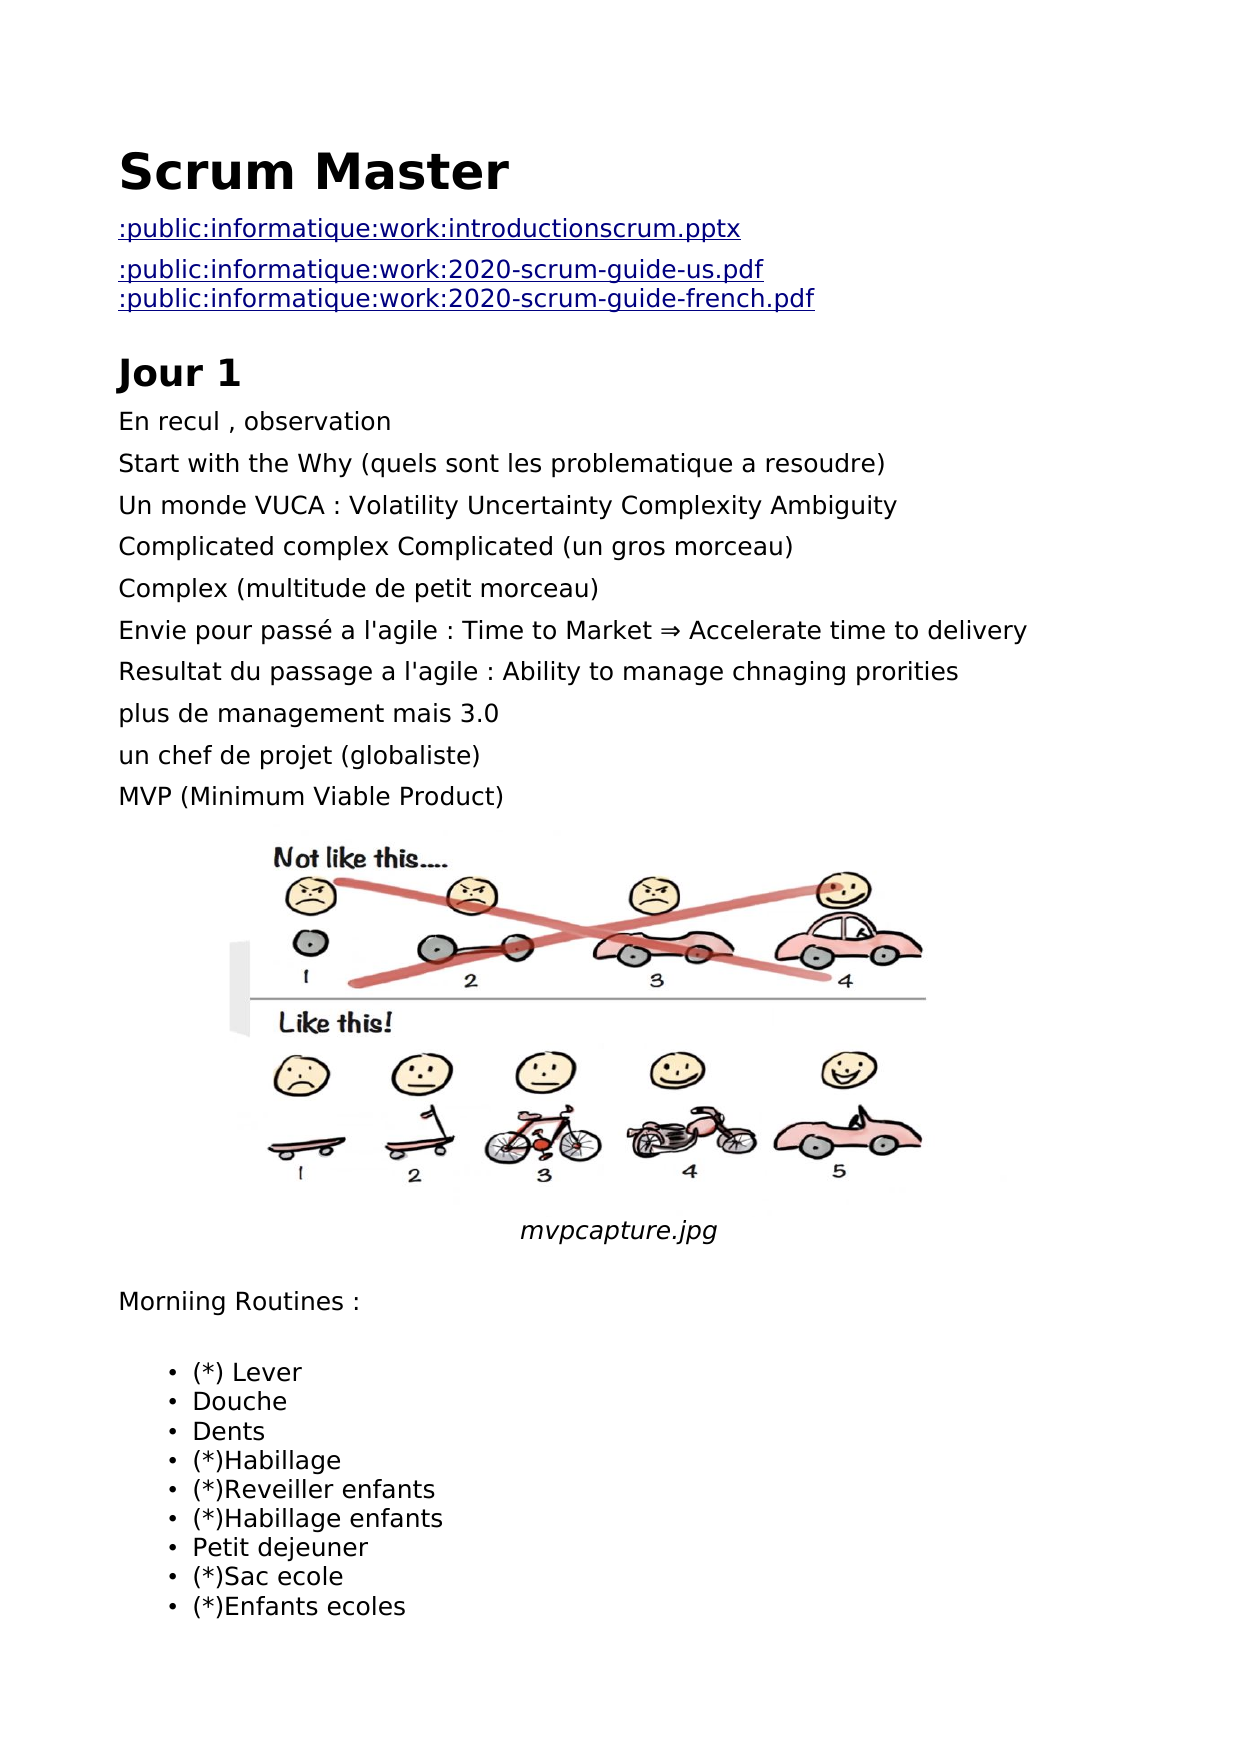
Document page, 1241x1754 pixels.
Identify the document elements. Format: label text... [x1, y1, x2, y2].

text Resultat du passage a l'agile : Ability to manage chnaging prorities [118, 657, 1122, 687]
list (*)Reveiller enfants [177, 1475, 1122, 1504]
text MVP (Minimum Viable Product) [118, 782, 1122, 812]
text :public:informatique:work:2020-scrum-guide-us.pdf :public:informatique:work:2020-scrum-guide-french.pdf [118, 256, 1122, 314]
list Dents [177, 1417, 1122, 1446]
list (*) Lever [177, 1358, 1122, 1387]
list Douche [177, 1387, 1122, 1417]
list Petit dejeuner [177, 1533, 1122, 1562]
text Start with the Why (quels sont les problematique a resoudre) [118, 449, 1122, 478]
subtitle Jour 1 [118, 351, 1122, 395]
picture [229, 824, 1011, 1217]
text En recul , observation [118, 407, 1122, 437]
text mvpcapture.jpg [229, 1217, 1011, 1246]
list (*)Habillage [177, 1446, 1122, 1475]
text Complex (multitude de petit morceau) [118, 574, 1122, 603]
list (*)Enfants ecoles [177, 1592, 1122, 1621]
text Un monde VUCA : Volatility Uncertainty Complexity Ambiguity [118, 491, 1122, 520]
text :public:informatique:work:introductionscrum.pptx [118, 214, 1122, 243]
text un chef de projet (globaliste) [118, 741, 1122, 770]
text Morniing Routines : [118, 1287, 1122, 1316]
subtitle Scrum Master [118, 143, 1122, 201]
list (*)Sac ecole [177, 1562, 1122, 1592]
text Complicated complex Complicated (un gros morceau) [118, 532, 1122, 562]
list (*)Habillage enfants [177, 1504, 1122, 1533]
text plus de management mais 3.0 [118, 699, 1122, 728]
text Envie pour passé a l'agile : Time to Market ⇒ Accelerate time to delivery [118, 616, 1122, 645]
